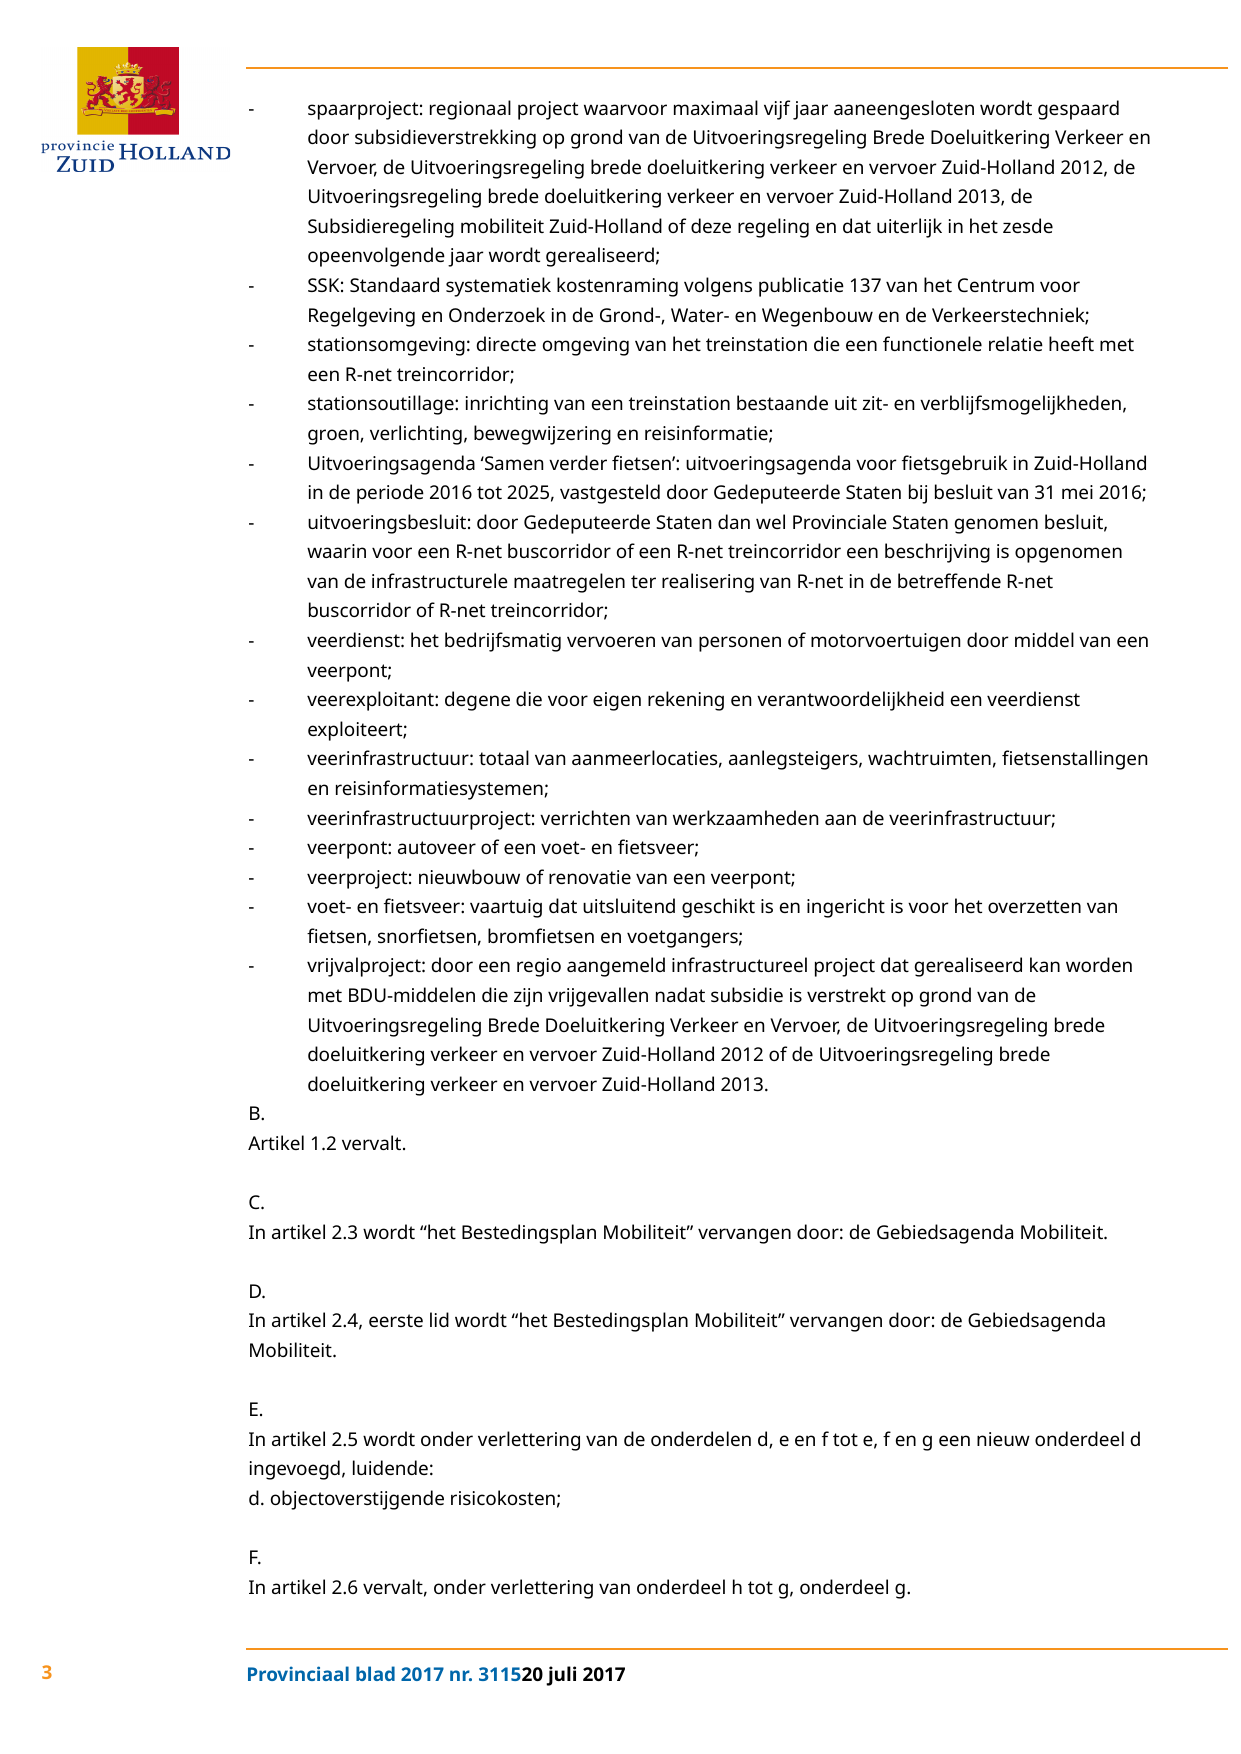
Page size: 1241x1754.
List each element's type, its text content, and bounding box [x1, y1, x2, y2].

text D. [248, 1278, 1152, 1304]
list veerdienst: het bedrijfsmatig vervoeren van personen of motorvoertuigen door middel van een veerpont; [248, 627, 1152, 683]
list vrijvalproject: door een regio aangemeld infrastructureel project dat gerealiseerd kan worden met BDU-middelen die zijn vrijgevallen nadat subsidie is verstrekt op grond van de Uitvoeringsregeling Brede Doeluitkering Verkeer en Vervoer, de Uitvoeringsregeling brede doeluitkering verkeer en vervoer Zuid-Holland 2012 of de Uitvoeringsregeling brede doeluitkering verkeer en vervoer Zuid-Holland 2013. [248, 953, 1152, 1097]
list voet- en fietsveer: vaartuig dat uitsluitend geschikt is en ingericht is voor het overzetten van fietsen, snorfietsen, bromfietsen en voetgangers; [248, 893, 1152, 949]
text B. [248, 1101, 1152, 1126]
text In artikel 2.4, eerste lid wordt “het Bestedingsplan Mobiliteit” vervangen door: de Gebiedsagenda Mobiliteit. [248, 1308, 1152, 1363]
text Artikel 1.2 vervalt. [248, 1130, 1152, 1156]
list uitvoeringsbesluit: door Gedeputeerde Staten dan wel Provinciale Staten genomen besluit, waarin voor een R-net buscorridor of een R-net treincorridor een beschrijving is opgenomen van de infrastructurele maatregelen ter realisering van R-net in de betreffende R-net buscorridor of R-net treincorridor; [248, 509, 1152, 623]
list stationsomgeving: directe omgeving van het treinstation die een functionele relatie heeft met een R-net treincorridor; [248, 331, 1152, 387]
list spaarproject: regionaal project waarvoor maximaal vijf jaar aaneengesloten wordt gespaard door subsidieverstrekking op grond van de Uitvoeringsregeling Brede Doeluitkering Verkeer en Vervoer, de Uitvoeringsregeling brede doeluitkering verkeer en vervoer Zuid-Holland 2012, de Uitvoeringsregeling brede doeluitkering verkeer en vervoer Zuid-Holland 2013, de Subsidieregeling mobiliteit Zuid-Holland of deze regeling en dat uiterlijk in het zesde opeenvolgende jaar wordt gerealiseerd; [248, 95, 1152, 268]
list veerinfrastructuur: totaal van aanmeerlocaties, aanlegsteigers, wachtruimten, fietsenstallingen en reisinformatiesystemen; [248, 746, 1152, 801]
list SSK: Standaard systematiek kostenraming volgens publicatie 137 van het Centrum voor Regelgeving en Onderzoek in de Grond-, Water- en Wegenbouw en de Verkeerstechniek; [248, 272, 1152, 328]
text In artikel 2.3 wordt “het Bestedingsplan Mobiliteit” vervangen door: de Gebiedsagenda Mobiliteit. [248, 1219, 1152, 1245]
text F. [248, 1544, 1152, 1570]
text d. objectoverstijgende risicokosten; [248, 1485, 1152, 1511]
list Uitvoeringsagenda ‘Samen verder fietsen’: uitvoeringsagenda voor fietsgebruik in Zuid-Holland in de periode 2016 tot 2025, vastgesteld door Gedeputeerde Staten bij besluit van 31 mei 2016; [248, 450, 1152, 505]
list veerpont: autoveer of een voet- en fietsveer; [248, 834, 1152, 860]
list veerproject: nieuwbouw of renovatie van een veerpont; [248, 864, 1152, 890]
text In artikel 2.6 vervalt, onder verlettering van onderdeel h tot g, onderdeel g. [248, 1574, 1152, 1600]
list stationsoutillage: inrichting van een treinstation bestaande uit zit- en verblijfsmogelijkheden, groen, verlichting, bewegwijzering en reisinformatie; [248, 391, 1152, 446]
list veerexploitant: degene die voor eigen rekening en verantwoordelijkheid een veerdienst exploiteert; [248, 686, 1152, 742]
text In artikel 2.5 wordt onder verlettering van de onderdelen d, e en f tot e, f en g een nieuw onderdeel d ingevoegd, luidende: [248, 1426, 1152, 1481]
text C. [248, 1189, 1152, 1215]
text E. [248, 1396, 1152, 1422]
list veerinfrastructuurproject: verrichten van werkzaamheden aan de veerinfrastructuur; [248, 805, 1152, 831]
picture [41, 47, 231, 172]
